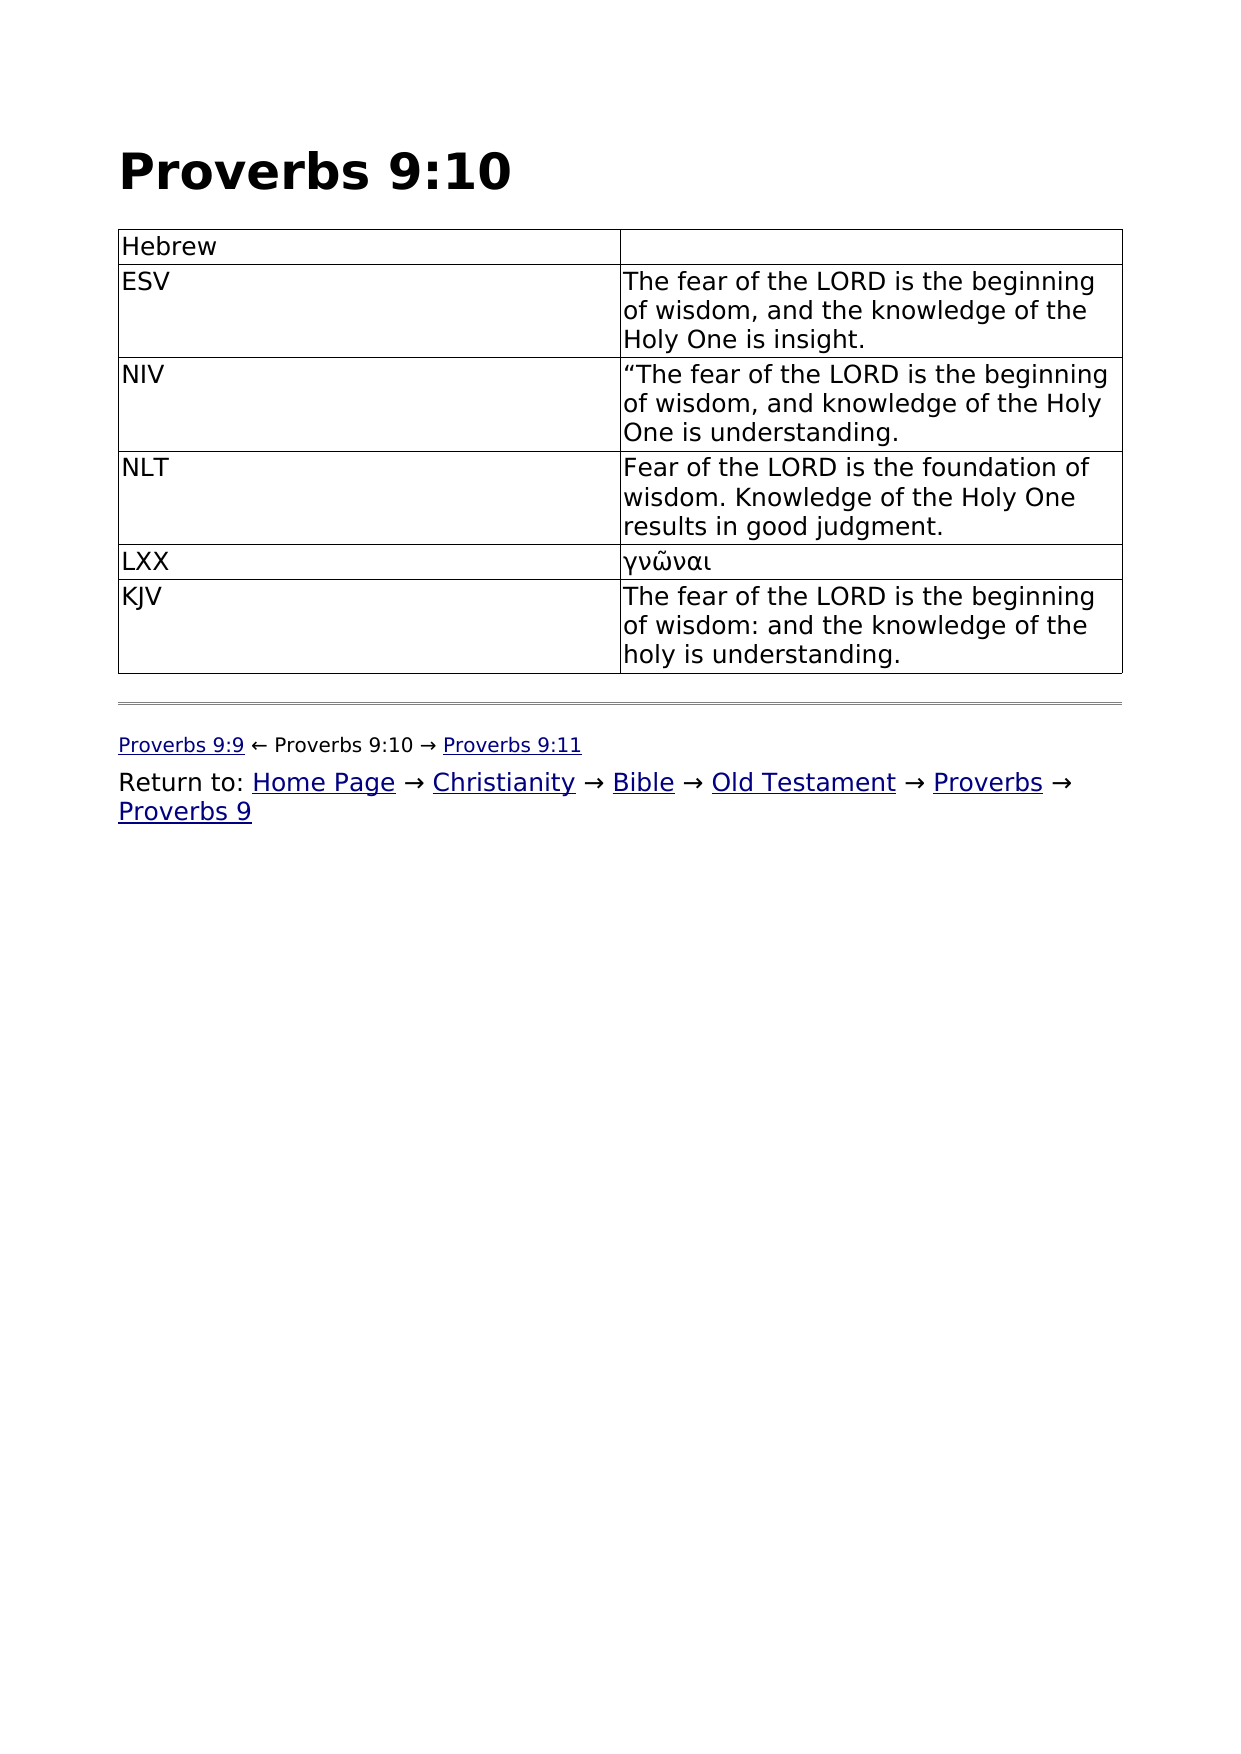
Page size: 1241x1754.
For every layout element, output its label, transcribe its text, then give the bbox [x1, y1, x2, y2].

text Return to: Home Page → Christianity → Bible → Old Testament → Proverbs → Proverbs 9 [118, 768, 1122, 826]
table_cell γνῶναι [621, 545, 1122, 579]
subtitle Proverbs 9:10 [118, 143, 1122, 201]
table_cell The fear of the LORD is the beginning of wisdom, and the knowledge of the Holy One is insight. [621, 265, 1122, 357]
text Proverbs 9:9 ← Proverbs 9:10 → Proverbs 9:11 [118, 734, 1122, 768]
table_cell NIV [119, 358, 620, 451]
table_header [621, 230, 1122, 264]
table_cell Fear of the LORD is the foundation of wisdom. Knowledge of the Holy One results in good judgment. [621, 452, 1122, 544]
table_cell “The fear of the LORD is the beginning of wisdom, and knowledge of the Holy One is understanding. [621, 358, 1122, 451]
table_cell LXX [119, 545, 620, 579]
table_cell NLT [119, 452, 620, 544]
table_cell ESV [119, 265, 620, 357]
table_header Hebrew [119, 230, 620, 264]
table_cell The fear of the LORD is the beginning of wisdom: and the knowledge of the holy is understanding. [621, 580, 1122, 673]
table_cell KJV [119, 580, 620, 673]
